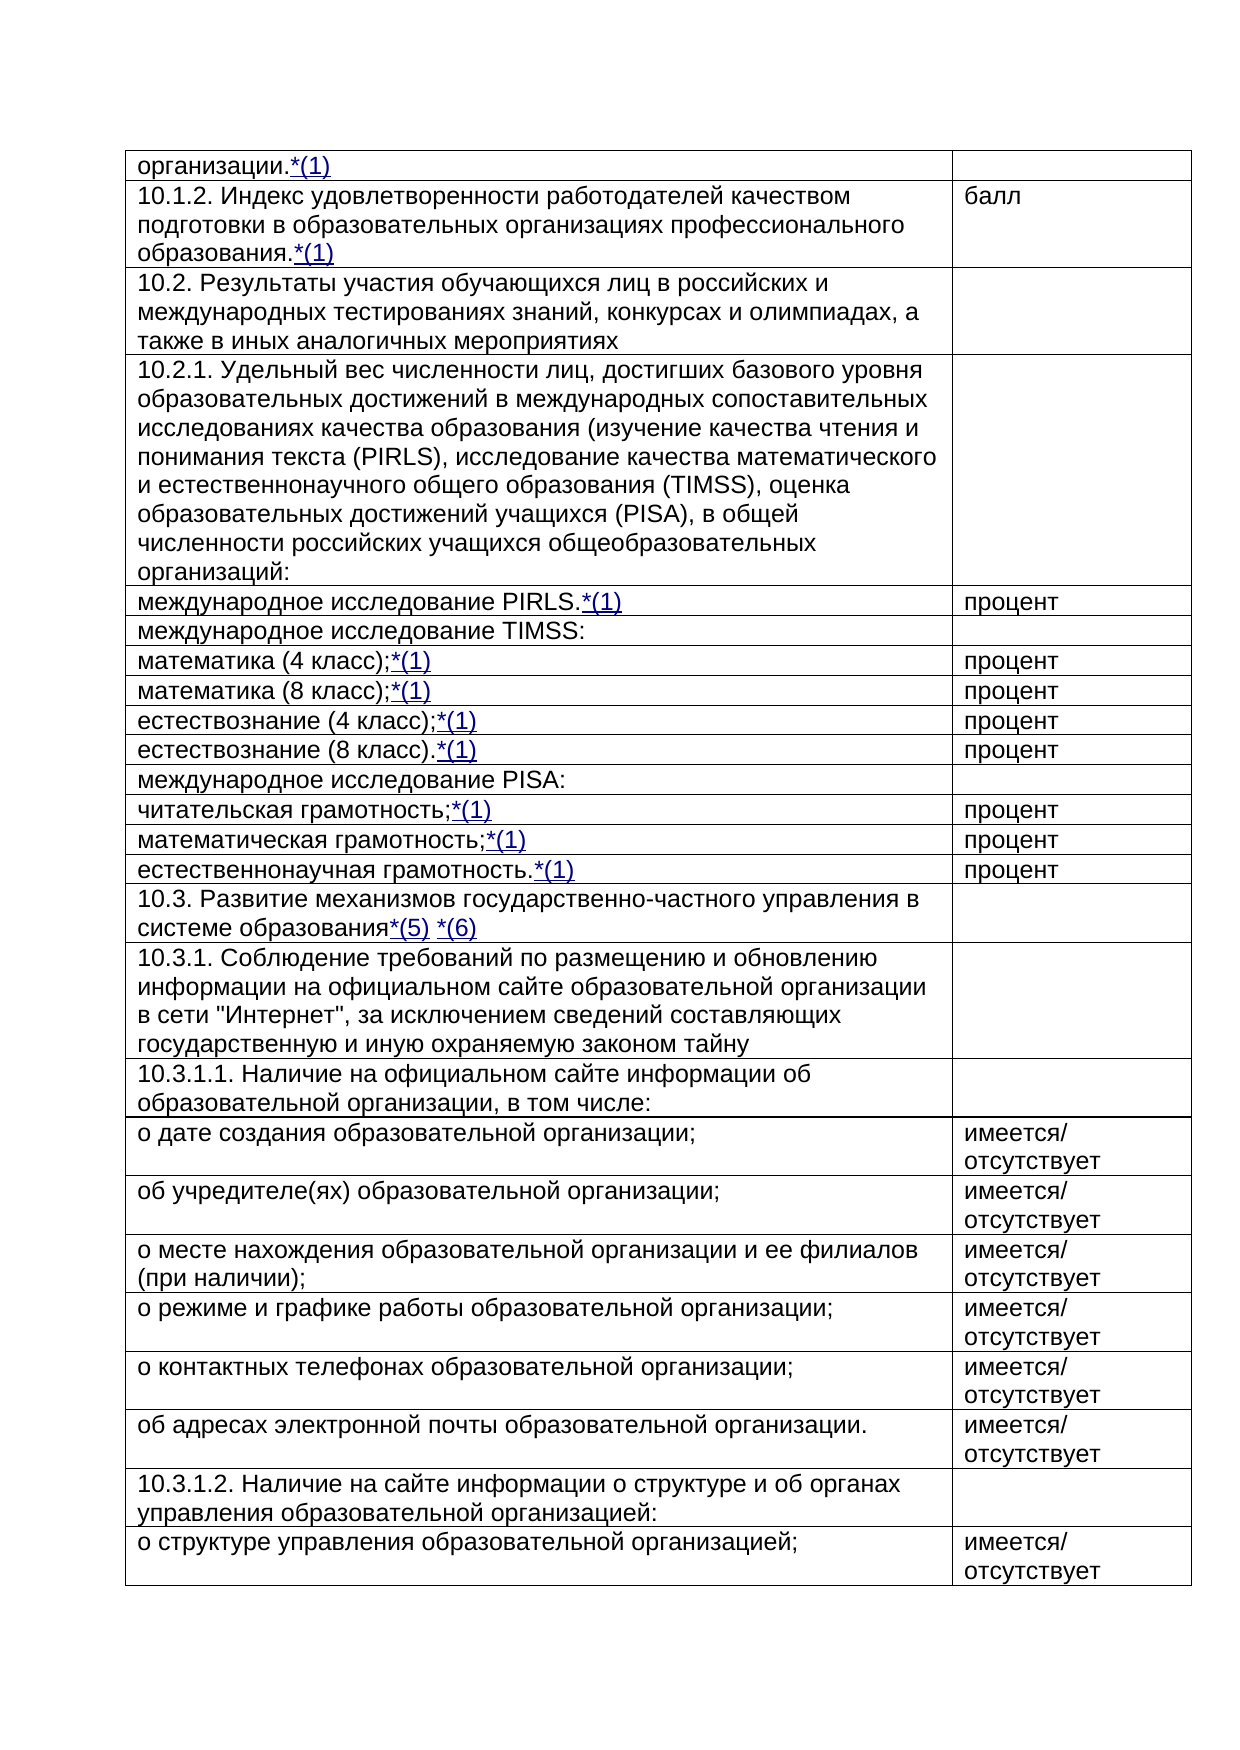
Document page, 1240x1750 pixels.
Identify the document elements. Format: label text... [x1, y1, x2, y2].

table_cell читательская грамотность;*(1) [126, 795, 952, 824]
table_cell о дате создания образовательной организации; [126, 1118, 952, 1175]
table_cell имеется/ отсутствует [953, 1527, 1191, 1585]
table_cell о контактных телефонах образовательной организации; [126, 1352, 952, 1409]
table_cell процент [953, 646, 1191, 675]
table_cell процент [953, 676, 1191, 704]
table_cell имеется/ отсутствует [953, 1293, 1191, 1351]
table_cell организации.*(1) [126, 151, 952, 180]
table_cell 10.1.2. Индекс удовлетворенности работодателей качеством подготовки в образовательных организациях профессионального образования.*(1) [126, 181, 952, 267]
table_cell процент [953, 706, 1191, 734]
table_cell о месте нахождения образовательной организации и ее филиалов (при наличии); [126, 1235, 952, 1292]
table_cell имеется/ отсутствует [953, 1176, 1191, 1233]
table_cell естественнонаучная грамотность.*(1) [126, 855, 952, 883]
table_cell международное исследование TIMSS: [126, 616, 952, 645]
table_cell 10.3.1.2. Наличие на сайте информации о структуре и об органах управления образовательной организацией: [126, 1469, 952, 1526]
table_cell [953, 884, 1191, 942]
table_cell имеется/ отсутствует [953, 1118, 1191, 1175]
table_cell процент [953, 795, 1191, 824]
table_cell о структуре управления образовательной организацией; [126, 1527, 952, 1585]
table_cell международное исследование PISA: [126, 765, 952, 794]
table_cell 10.3.1. Соблюдение требований по размещению и обновлению информации на официальном сайте образовательной организации в сети "Интернет", за исключением сведений составляющих государственную и иную охраняемую законом тайну [126, 943, 952, 1058]
table_cell математическая грамотность;*(1) [126, 825, 952, 853]
table_cell [953, 1059, 1191, 1116]
table_cell имеется/ отсутствует [953, 1410, 1191, 1468]
table_cell [953, 355, 1191, 585]
table_cell о режиме и графике работы образовательной организации; [126, 1293, 952, 1351]
table_cell процент [953, 825, 1191, 853]
table_cell [953, 151, 1191, 180]
table_cell математика (4 класс);*(1) [126, 646, 952, 675]
table_cell балл [953, 181, 1191, 267]
table_cell математика (8 класс);*(1) [126, 676, 952, 704]
table_cell имеется/ отсутствует [953, 1352, 1191, 1409]
table_cell 10.3. Развитие механизмов государственно-частного управления в системе образования*(5) *(6) [126, 884, 952, 942]
table_cell 10.2. Результаты участия обучающихся лиц в российских и международных тестированиях знаний, конкурсах и олимпиадах, а также в иных аналогичных мероприятиях [126, 268, 952, 354]
table_cell 10.2.1. Удельный вес численности лиц, достигших базового уровня образовательных достижений в международных сопоставительных исследованиях качества образования (изучение качества чтения и понимания текста (PIRLS), исследование качества математического и естественнонаучного общего образования (TIMSS), оценка образовательных достижений учащихся (PISA), в общей численности российских учащихся общеобразовательных организаций: [126, 355, 952, 585]
table_cell имеется/ отсутствует [953, 1235, 1191, 1292]
table_cell процент [953, 586, 1191, 615]
table_cell процент [953, 735, 1191, 764]
table_cell естествознание (8 класс).*(1) [126, 735, 952, 764]
table_cell 10.3.1.1. Наличие на официальном сайте информации об образовательной организации, в том числе: [126, 1059, 952, 1116]
table_cell процент [953, 855, 1191, 883]
table_cell об адресах электронной почты образовательной организации. [126, 1410, 952, 1468]
table_cell международное исследование PIRLS.*(1) [126, 586, 952, 615]
table_cell [953, 943, 1191, 1058]
table_cell [953, 1469, 1191, 1526]
table_cell [953, 765, 1191, 794]
table_cell естествознание (4 класс);*(1) [126, 706, 952, 734]
table_cell об учредителе(ях) образовательной организации; [126, 1176, 952, 1233]
table_cell [953, 268, 1191, 354]
table_cell [953, 616, 1191, 645]
